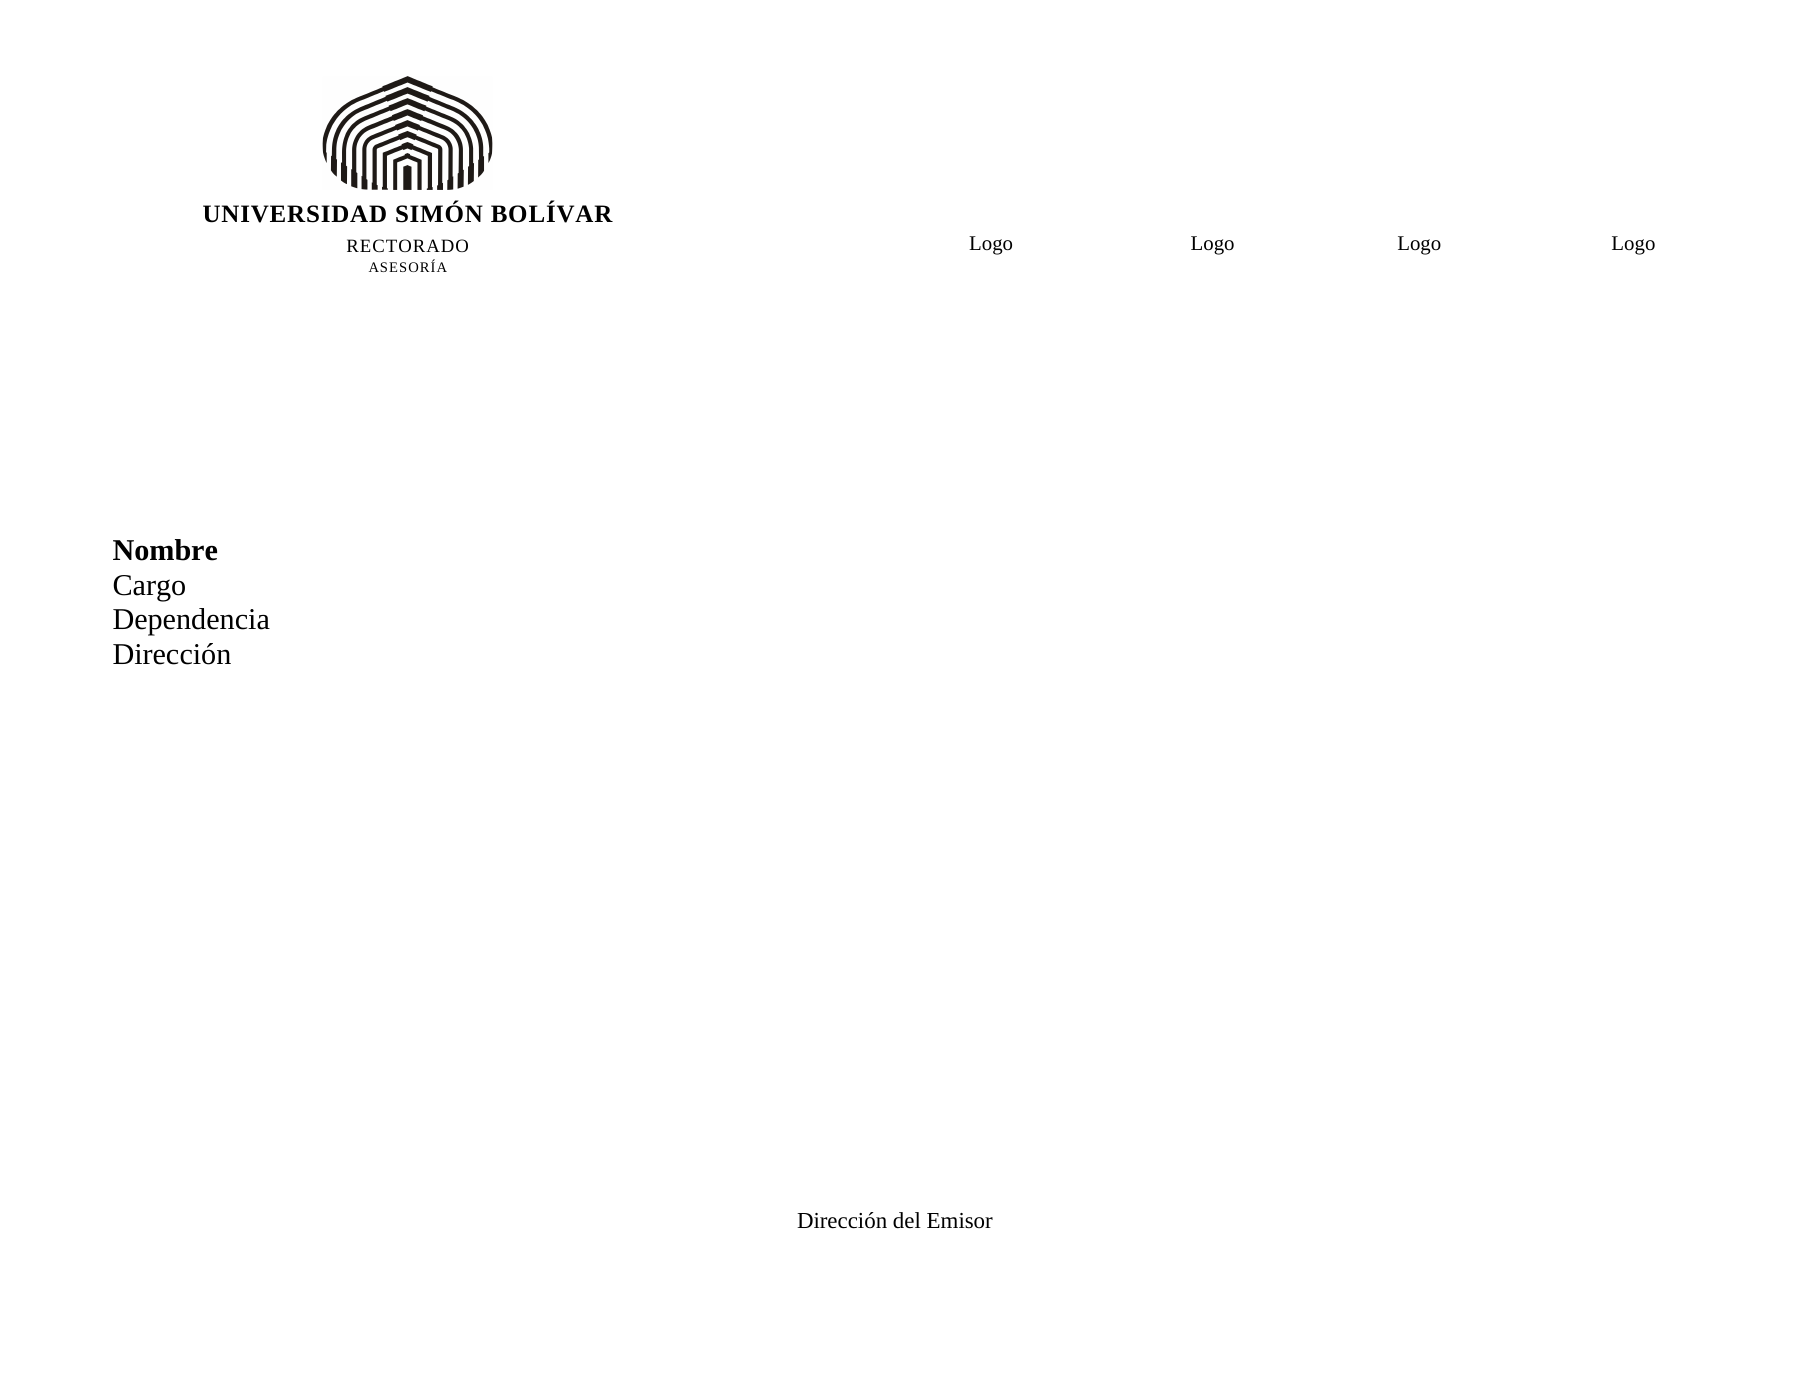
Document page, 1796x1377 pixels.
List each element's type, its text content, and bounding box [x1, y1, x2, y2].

table_header [703, 77, 806, 299]
table_header [806, 77, 1692, 186]
table_cell Logo [1161, 186, 1264, 299]
table_cell Logo [1367, 186, 1471, 299]
table_cell Nombre Cargo Dependencia Dirección [112, 532, 806, 731]
table_cell Logo [939, 186, 1042, 299]
picture [322, 76, 493, 190]
table_cell [1264, 186, 1367, 299]
table_header UNIVERSIDAD SIMÓN BOLÍVAR RECTORADO ASESORÍA [112, 77, 703, 299]
table_cell [806, 299, 1692, 532]
table_cell [806, 186, 939, 299]
table_cell [806, 532, 1692, 731]
table_header Dirección del Emisor [112, 1207, 1677, 1260]
table_cell Logo [1574, 186, 1692, 299]
table_cell [1471, 186, 1574, 299]
table_cell [1043, 186, 1161, 299]
table_cell [112, 299, 806, 532]
